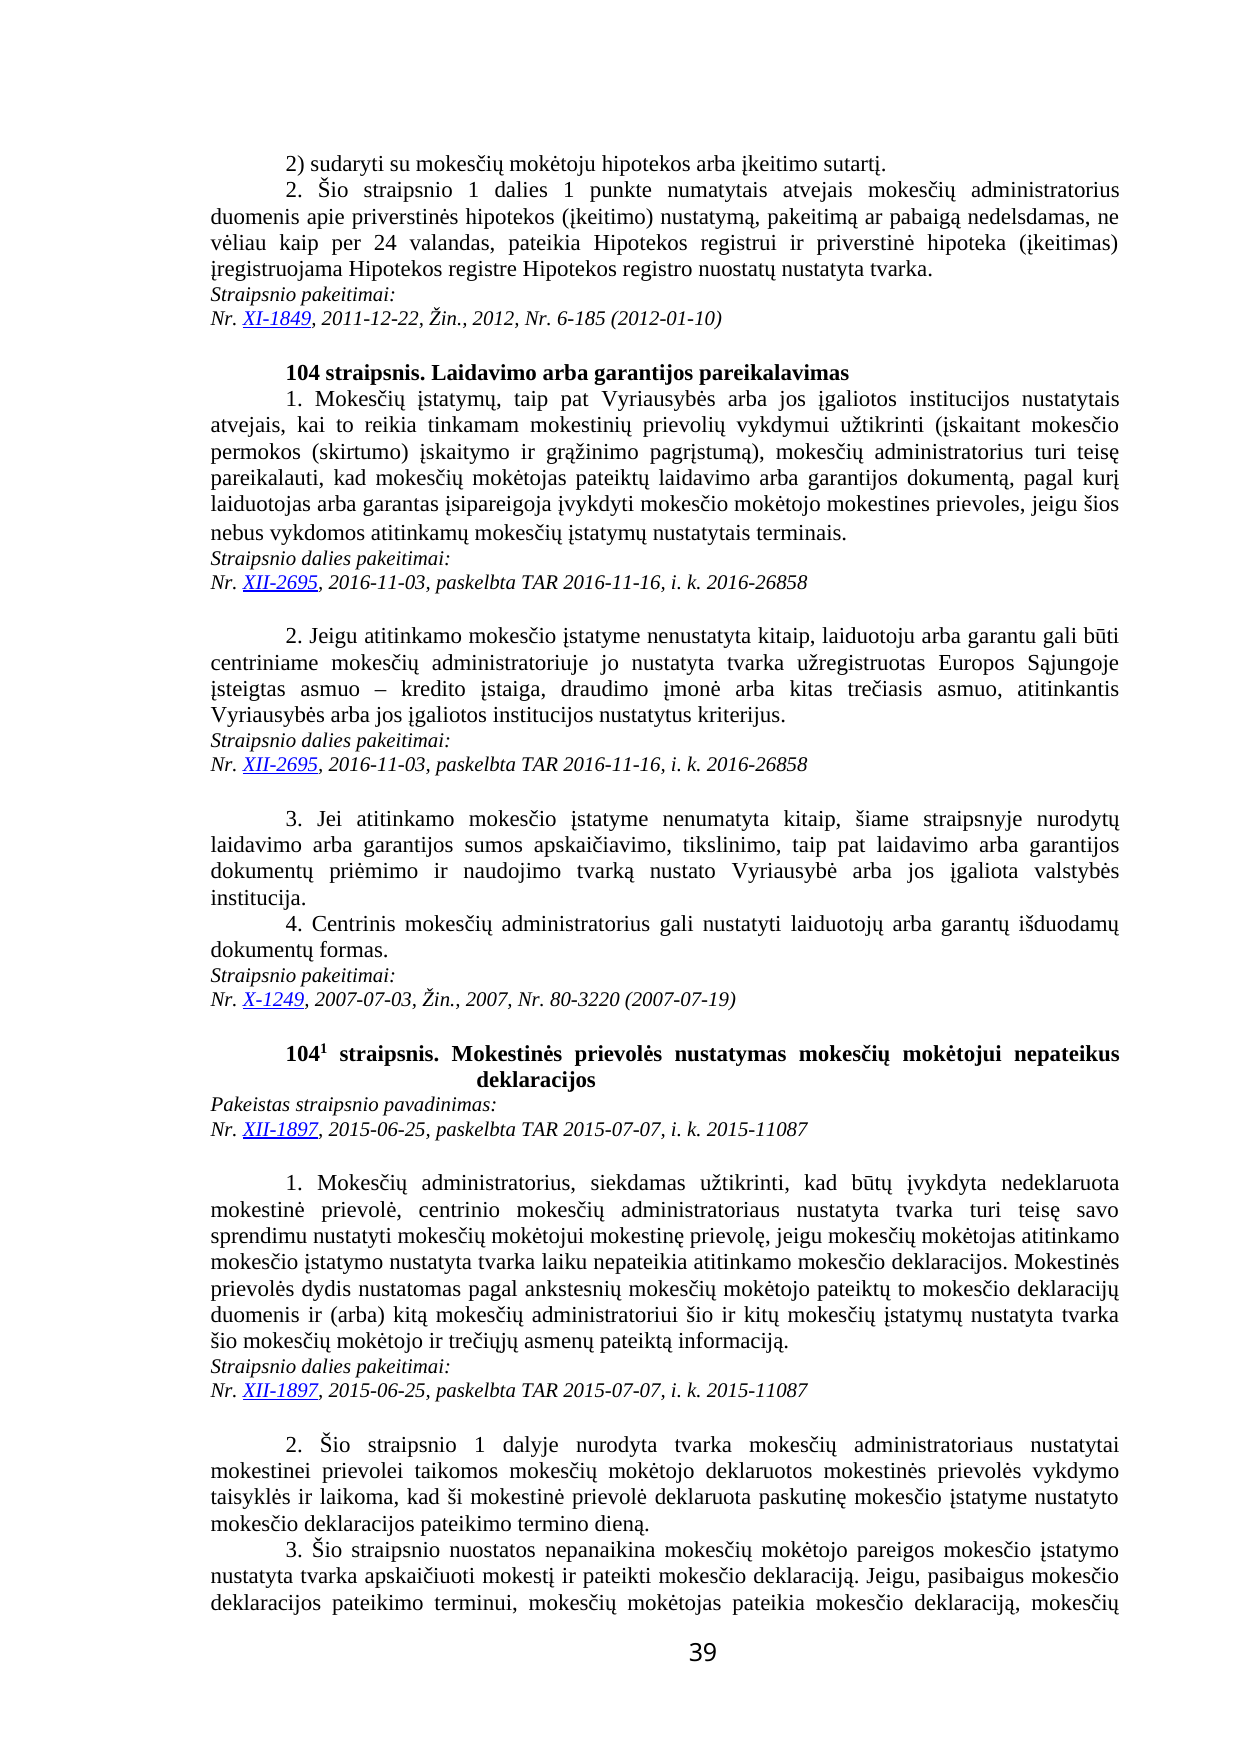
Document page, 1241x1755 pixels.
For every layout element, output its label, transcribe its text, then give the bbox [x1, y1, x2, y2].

text Nr. XII-1897, 2015-06-25, paskelbta TAR 2015-07-07, i. k. 2015-11087 [210, 1378, 1120, 1402]
text 1. Mokesčių administratorius, siekdamas užtikrinti, kad būtų įvykdyta nedeklaruota mokestinė prievolė, centrinio mokesčių administratoriaus nustatyta tvarka turi teisę savo sprendimu nustatyti mokesčių mokėtojui mokestinę prievolę, jeigu mokesčių mokėtojas atitinkamo mokesčio įstatymo nustatyta tvarka laiku nepateikia atitinkamo mokesčio deklaracijos. Mokestinės prievolės dydis nustatomas pagal ankstesnių mokesčių mokėtojo pateiktų to mokesčio deklaracijų duomenis ir (arba) kitą mokesčių administratoriui šio ir kitų mokesčių įstatymų nustatyta tvarka šio mokesčių mokėtojo ir trečiųjų asmenų pateiktą informaciją. [210, 1169, 1120, 1354]
text Straipsnio dalies pakeitimai: [210, 728, 1120, 752]
text Straipsnio pakeitimai: [210, 282, 1120, 306]
text Pakeistas straipsnio pavadinimas: [210, 1092, 1120, 1116]
text Nr. XII-2695, 2016-11-03, paskelbta TAR 2016-11-16, i. k. 2016-26858 [210, 569, 1120, 594]
text Nr. XII-2695, 2016-11-03, paskelbta TAR 2016-11-16, i. k. 2016-26858 [210, 752, 1120, 776]
text 3. Jei atitinkamo mokesčio įstatyme nenumatyta kitaip, šiame straipsnyje nurodytų laidavimo arba garantijos sumos apskaičiavimo, tikslinimo, taip pat laidavimo arba garantijos dokumentų priėmimo ir naudojimo tvarką nustato Vyriausybė arba jos įgaliota valstybės institucija. [210, 805, 1120, 910]
text Nr. XII-1897, 2015-06-25, paskelbta TAR 2015-07-07, i. k. 2015-11087 [210, 1116, 1120, 1141]
text Nr. X-1249, 2007-07-03, Žin., 2007, Nr. 80-3220 (2007-07-19) [210, 987, 1120, 1011]
text 2. Šio straipsnio 1 dalies 1 punkte numatytais atvejais mokesčių administratorius duomenis apie priverstinės hipotekos (įkeitimo) nustatymą, pakeitimą ar pabaigą nedelsdamas, ne vėliau kaip per 24 valandas, pateikia Hipotekos registrui ir priverstinė hipoteka (įkeitimas) įregistruojama Hipotekos registre Hipotekos registro nuostatų nustatyta tvarka. [210, 176, 1120, 282]
text 1041 straipsnis. Mokestinės prievolės nustatymas mokesčių mokėtojui nepateikus deklaracijos [285, 1040, 1120, 1092]
text 104 straipsnis. Laidavimo arba garantijos pareikalavimas [210, 359, 1120, 385]
text 2. Šio straipsnio 1 dalyje nurodyta tvarka mokesčių administratoriaus nustatytai mokestinei prievolei taikomos mokesčių mokėtojo deklaruotos mokestinės prievolės vykdymo taisyklės ir laikoma, kad ši mokestinė prievolė deklaruota paskutinę mokesčio įstatyme nustatyto mokesčio deklaracijos pateikimo termino dieną. [210, 1431, 1120, 1536]
text 2. Jeigu atitinkamo mokesčio įstatyme nenustatyta kitaip, laiduotoju arba garantu gali būti centriniame mokesčių administratoriuje jo nustatyta tvarka užregistruotas Europos Sąjungoje įsteigtas asmuo – kredito įstaiga, draudimo įmonė arba kitas trečiasis asmuo, atitinkantis Vyriausybės arba jos įgaliotos institucijos nustatytus kriterijus. [210, 622, 1120, 728]
text Straipsnio pakeitimai: [210, 963, 1120, 987]
text 3. Šio straipsnio nuostatos nepanaikina mokesčių mokėtojo pareigos mokesčio įstatymo nustatyta tvarka apskaičiuoti mokestį ir pateikti mokesčio deklaraciją. Jeigu, pasibaigus mokesčio deklaracijos pateikimo terminui, mokesčių mokėtojas pateikia mokesčio deklaraciją, mokesčių [210, 1536, 1120, 1615]
text Nr. XI-1849, 2011-12-22, Žin., 2012, Nr. 6-185 (2012-01-10) [210, 306, 1120, 330]
text Straipsnio dalies pakeitimai: [210, 1354, 1120, 1378]
text 4. Centrinis mokesčių administratorius gali nustatyti laiduotojų arba garantų išduodamų dokumentų formas. [210, 910, 1120, 963]
text Straipsnio dalies pakeitimai: [210, 546, 1120, 569]
text 1. Mokesčių įstatymų, taip pat Vyriausybės arba jos įgaliotos institucijos nustatytais atvejais, kai to reikia tinkamam mokestinių prievolių vykdymui užtikrinti (įskaitant mokesčio permokos (skirtumo) įskaitymo ir grąžinimo pagrįstumą), mokesčių administratorius turi teisę pareikalauti, kad mokesčių mokėtojas pateiktų laidavimo arba garantijos dokumentą, pagal kurį laiduotojas arba garantas įsipareigoja įvykdyti mokesčio mokėtojo mokestines prievoles, jeigu šios nebus vykdomos atitinkamų mokesčių įstatymų nustatytais terminais. [210, 385, 1120, 546]
text 2) sudaryti su mokesčių mokėtoju hipotekos arba įkeitimo sutartį. [210, 150, 1120, 176]
